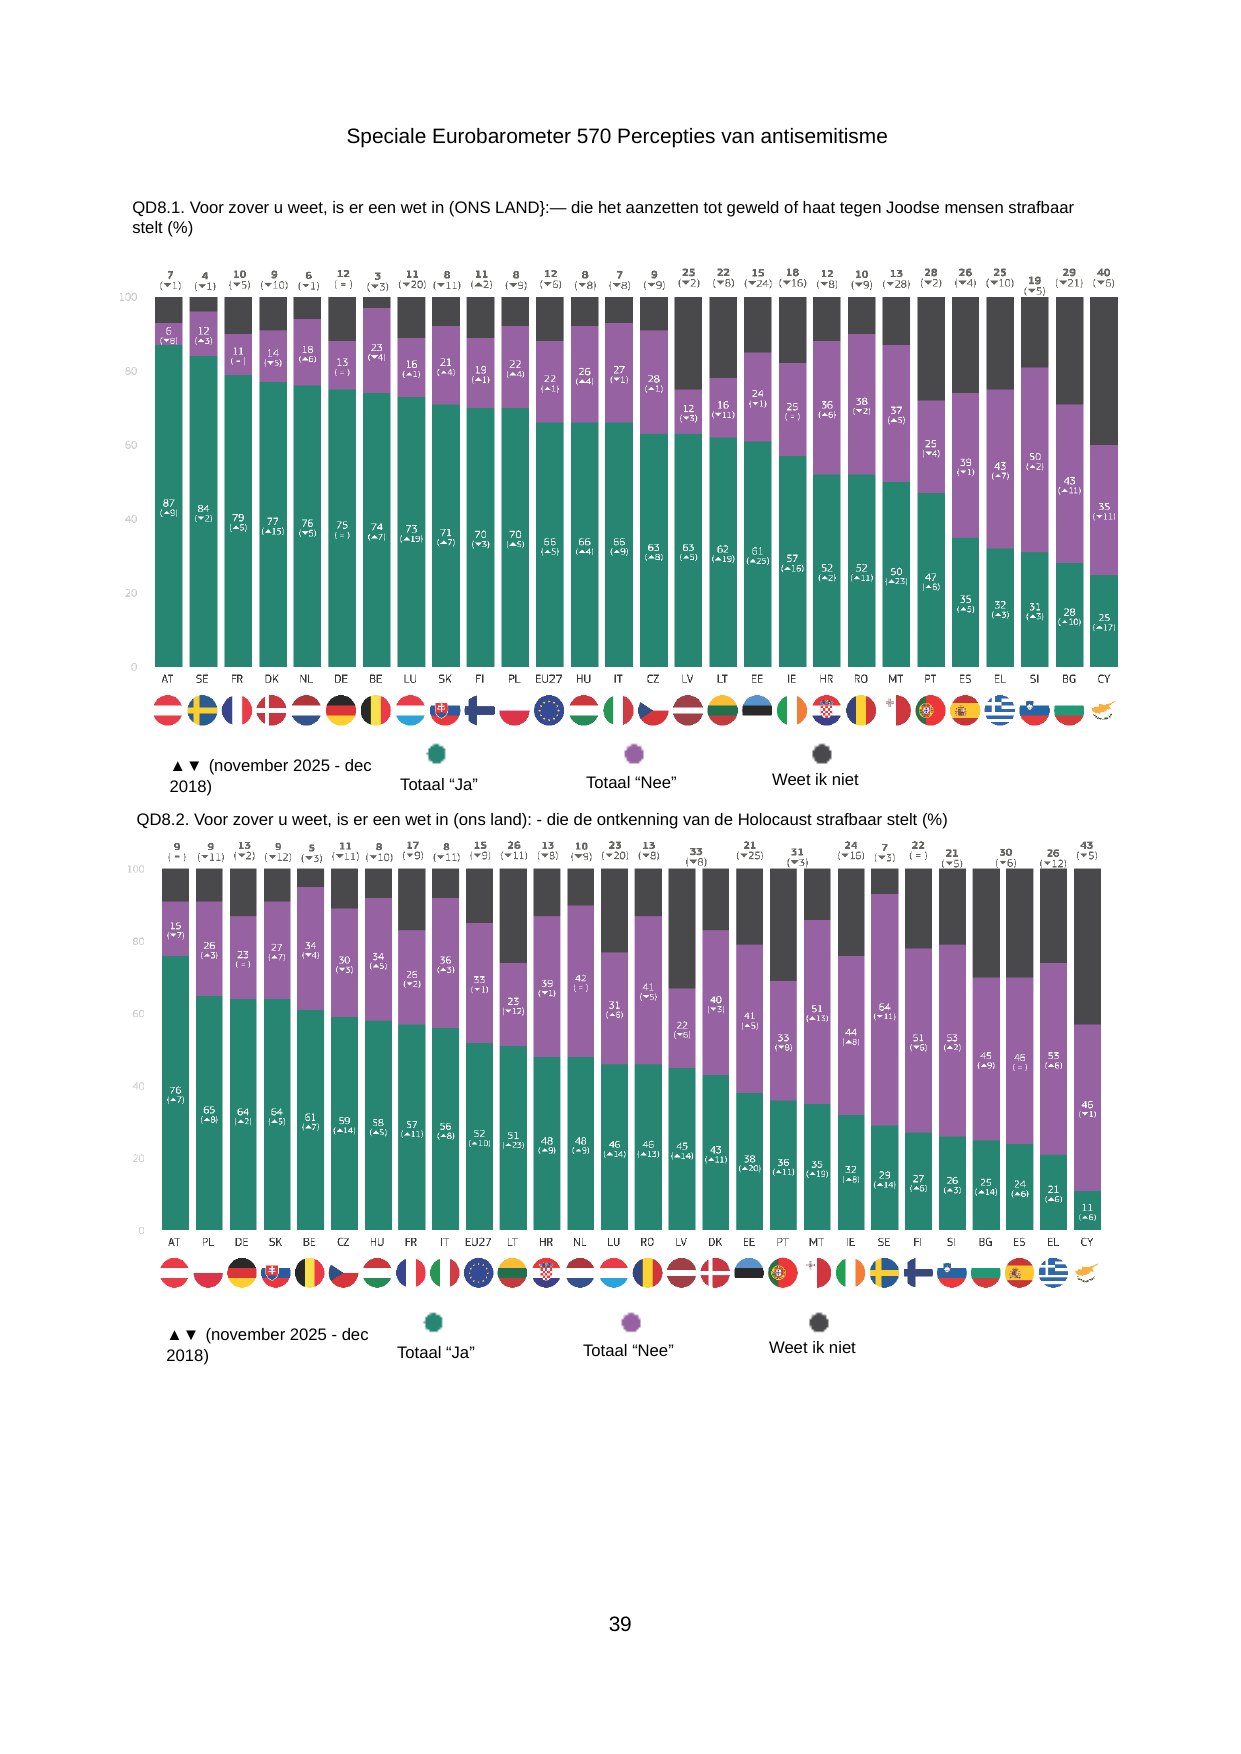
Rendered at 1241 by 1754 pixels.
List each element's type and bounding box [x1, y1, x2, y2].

picture [121, 831, 1113, 1294]
picture [406, 736, 834, 779]
picture [403, 1305, 831, 1347]
picture [113, 262, 1133, 734]
